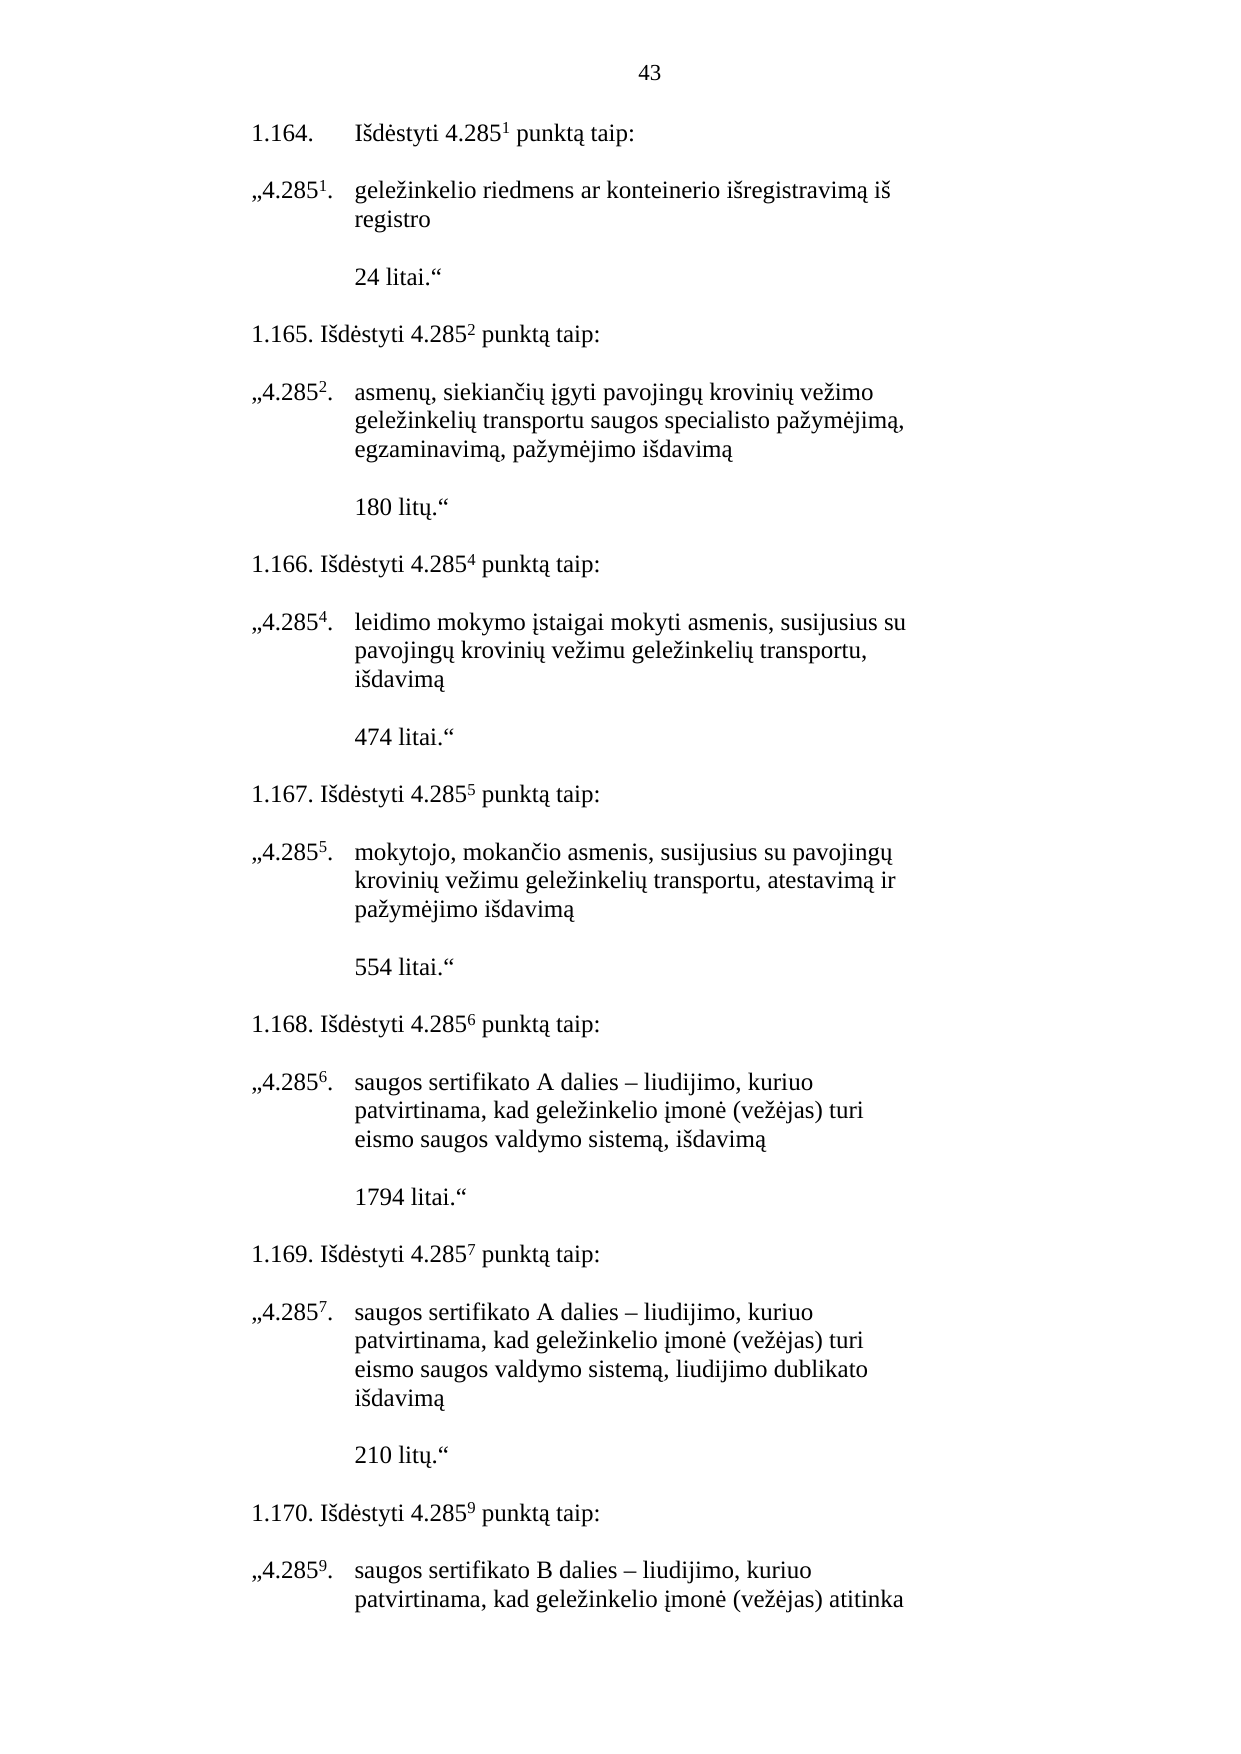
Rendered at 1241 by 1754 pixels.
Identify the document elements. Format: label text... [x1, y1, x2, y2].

text 1.170. Išdėstyti 4.2859 punktą taip: [251, 1498, 924, 1527]
text 1.165. Išdėstyti 4.2852 punktą taip: [251, 319, 924, 348]
text 1.166. Išdėstyti 4.2854 punktą taip: [251, 549, 924, 578]
text „4.2856. saugos sertifikato A dalies – liudijimo, kuriuo patvirtinama, kad geležinkelio įmonė (vežėjas) turi eismo saugos valdymo sistemą, išdavimą 1794 litai.“ [251, 1067, 924, 1211]
text „4.2854. leidimo mokymo įstaigai mokyti asmenis, susijusius su pavojingų krovinių vežimu geležinkelių transportu, išdavimą 474 litai.“ [251, 607, 924, 751]
text 1.168. Išdėstyti 4.2856 punktą taip: [251, 1009, 924, 1038]
text 1.164. Išdėstyti 4.2851 punktą taip: [251, 118, 924, 147]
text „4.2859. saugos sertifikato B dalies – liudijimo, kuriuo patvirtinama, kad geležinkelio įmonė (vežėjas) atitinka [251, 1556, 924, 1613]
text „4.2852. asmenų, siekiančių įgyti pavojingų krovinių vežimo geležinkelių transportu saugos specialisto pažymėjimą, egzaminavimą, pažymėjimo išdavimą 180 litų.“ [251, 377, 924, 521]
text 1.169. Išdėstyti 4.2857 punktą taip: [251, 1239, 924, 1268]
text „4.2851. geležinkelio riedmens ar konteinerio išregistravimą iš registro 24 litai.“ [251, 176, 924, 291]
text „4.2857. saugos sertifikato A dalies – liudijimo, kuriuo patvirtinama, kad geležinkelio įmonė (vežėjas) turi eismo saugos valdymo sistemą, liudijimo dublikato išdavimą 210 litų.“ [251, 1297, 924, 1469]
text 1.167. Išdėstyti 4.2855 punktą taip: [251, 779, 924, 808]
text „4.2855. mokytojo, mokančio asmenis, susijusius su pavojingų krovinių vežimu geležinkelių transportu, atestavimą ir pažymėjimo išdavimą 554 litai.“ [251, 837, 924, 981]
